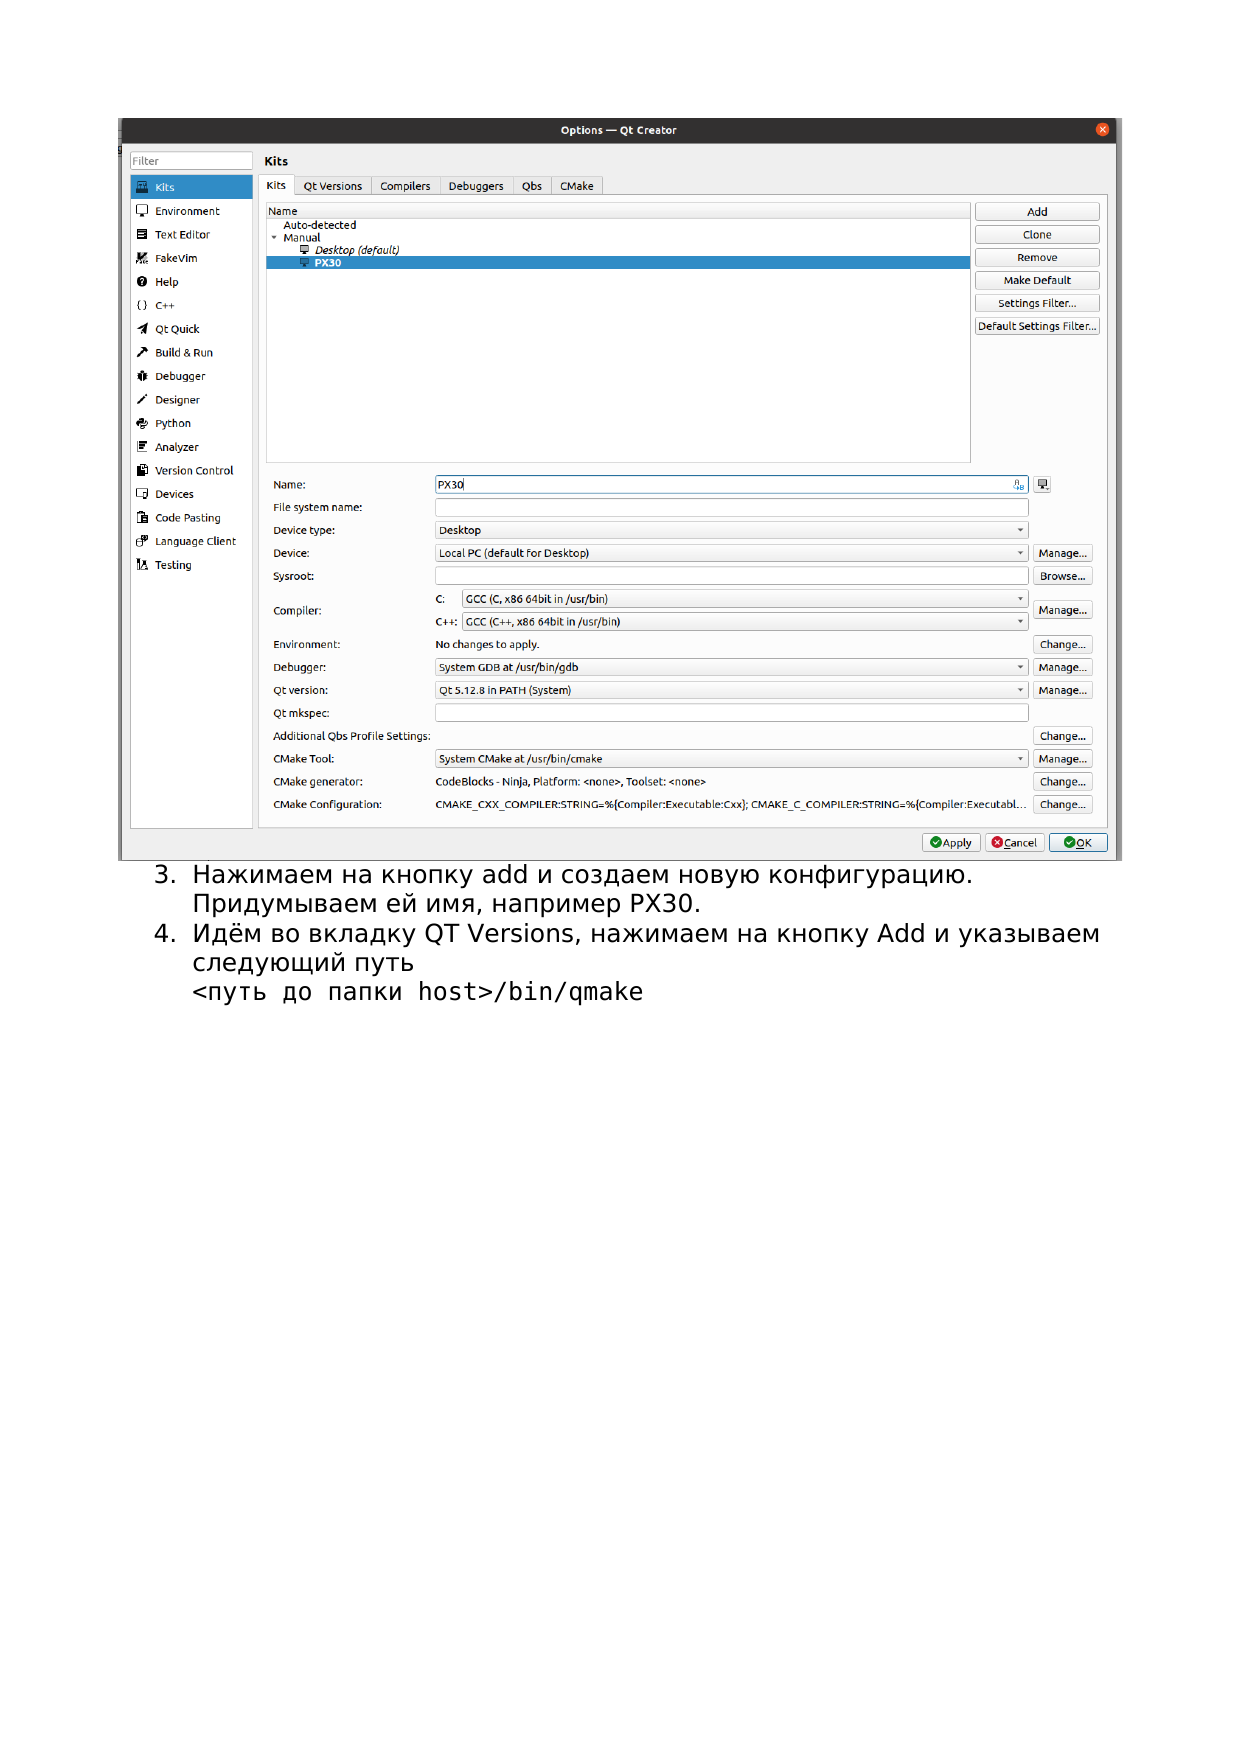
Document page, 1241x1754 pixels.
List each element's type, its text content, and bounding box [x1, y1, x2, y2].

picture [118, 118, 1123, 861]
list Идём во вкладку QT Versions, нажимаем на кнопку Add и указываем следующий путь [177, 919, 1122, 977]
list <путь до папки host>/bin/qmake [177, 977, 1122, 1006]
list Нажимаем на кнопку add и создаем новую конфигурацию. Придумываем ей имя, например PX30. [177, 861, 1122, 919]
